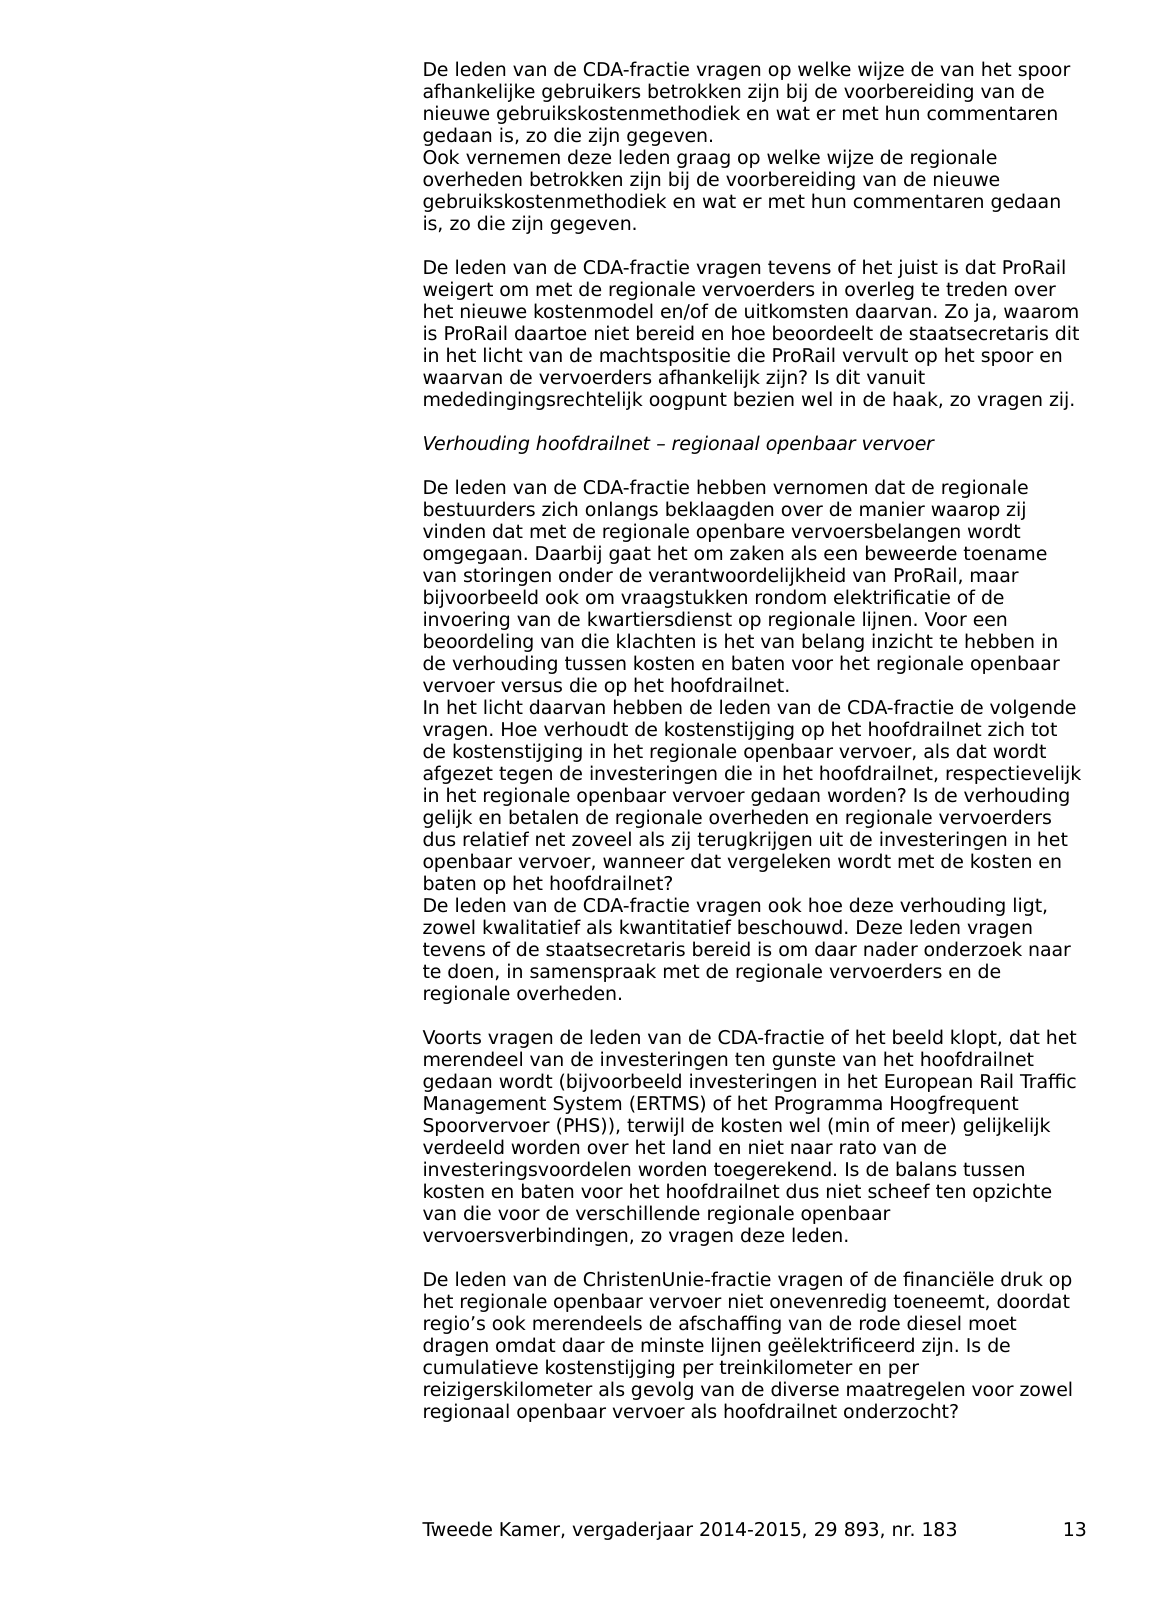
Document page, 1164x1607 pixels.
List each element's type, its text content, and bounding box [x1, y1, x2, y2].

text De leden van de CDA-fractie vragen ook hoe deze verhouding ligt, zowel kwalitatief als kwantitatief beschouwd. Deze leden vragen tevens of de staatsecretaris bereid is om daar nader onderzoek naar te doen, in samenspraak met de regionale vervoerders en de regionale overheden. [422, 895, 1087, 1005]
text Ook vernemen deze leden graag op welke wijze de regionale overheden betrokken zijn bij de voorbereiding van de nieuwe gebruikskostenmethodiek en wat er met hun commentaren gedaan is, zo die zijn gegeven. [422, 147, 1087, 235]
text De leden van de CDA-fractie vragen tevens of het juist is dat ProRail weigert om met de regionale vervoerders in overleg te treden over het nieuwe kostenmodel en/of de uitkomsten daarvan. Zo ja, waarom is ProRail daartoe niet bereid en hoe beoordeelt de staatsecretaris dit in het licht van de machtspositie die ProRail vervult op het spoor en waarvan de vervoerders afhankelijk zijn? Is dit vanuit mededingingsrechtelijk oogpunt bezien wel in de haak, zo vragen zij. [422, 257, 1087, 411]
text In het licht daarvan hebben de leden van de CDA-fractie de volgende vragen. Hoe verhoudt de kostenstijging op het hoofdrailnet zich tot de kostenstijging in het regionale openbaar vervoer, als dat wordt afgezet tegen de investeringen die in het hoofdrailnet, respectievelijk in het regionale openbaar vervoer gedaan worden? Is de verhouding gelijk en betalen de regionale overheden en regionale vervoerders dus relatief net zoveel als zij terugkrijgen uit de investeringen in het openbaar vervoer, wanneer dat vergeleken wordt met de kosten en baten op het hoofdrailnet? [422, 697, 1087, 895]
subtitle Verhouding hoofdrailnet – regionaal openbaar vervoer [422, 433, 1087, 455]
text De leden van de CDA-fractie hebben vernomen dat de regionale bestuurders zich onlangs beklaagden over de manier waarop zij vinden dat met de regionale openbare vervoersbelangen wordt omgegaan. Daarbij gaat het om zaken als een beweerde toename van storingen onder de verantwoordelijkheid van ProRail, maar bijvoorbeeld ook om vraagstukken rondom elektrificatie of de invoering van de kwartiersdienst op regionale lijnen. Voor een beoordeling van die klachten is het van belang inzicht te hebben in de verhouding tussen kosten en baten voor het regionale openbaar vervoer versus die op het hoofdrailnet. [422, 477, 1087, 697]
text De leden van de CDA-fractie vragen op welke wijze de van het spoor afhankelijke gebruikers betrokken zijn bij de voorbereiding van de nieuwe gebruikskostenmethodiek en wat er met hun commentaren gedaan is, zo die zijn gegeven. [422, 59, 1087, 147]
text Voorts vragen de leden van de CDA-fractie of het beeld klopt, dat het merendeel van de investeringen ten gunste van het hoofdrailnet gedaan wordt (bijvoorbeeld investeringen in het European Rail Traffic Management System (ERTMS) of het Programma Hoogfrequent Spoorvervoer (PHS)), terwijl de kosten wel (min of meer) gelijkelijk verdeeld worden over het land en niet naar rato van de investeringsvoordelen worden toegerekend. Is de balans tussen kosten en baten voor het hoofdrailnet dus niet scheef ten opzichte van die voor de verschillende regionale openbaar vervoersverbindingen, zo vragen deze leden. [422, 1027, 1087, 1247]
text De leden van de ChristenUnie-fractie vragen of de financiële druk op het regionale openbaar vervoer niet onevenredig toeneemt, doordat regio’s ook merendeels de afschaffing van de rode diesel moet dragen omdat daar de minste lijnen geëlektrificeerd zijn. Is de cumulatieve kostenstijging per treinkilometer en per reizigerskilometer als gevolg van de diverse maatregelen voor zowel regionaal openbaar vervoer als hoofdrailnet onderzocht? [422, 1269, 1087, 1423]
